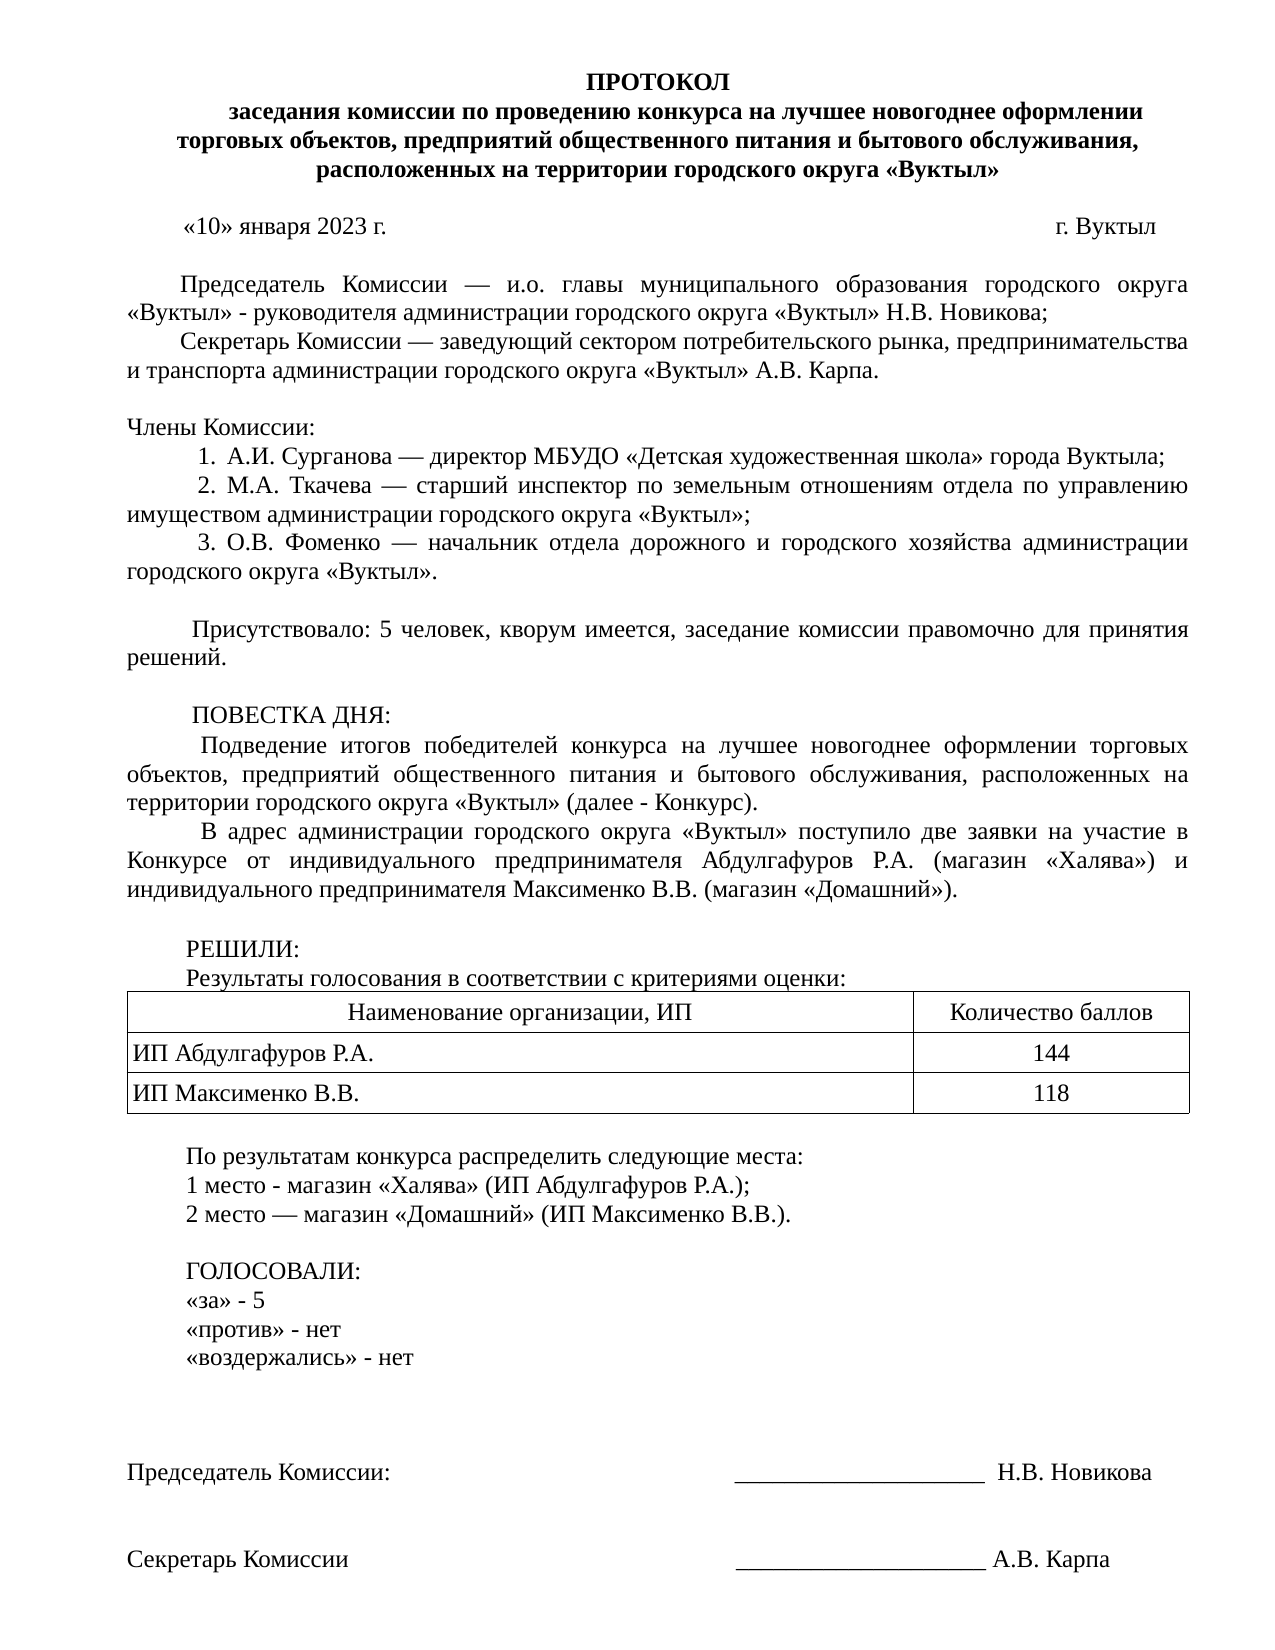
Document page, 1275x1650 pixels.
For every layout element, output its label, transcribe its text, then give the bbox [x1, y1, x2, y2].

text ГОЛОСОВАЛИ: [127, 1256, 1189, 1285]
text РЕШИЛИ: [127, 934, 1189, 963]
text ПРОТОКОЛ [127, 67, 1189, 96]
table_cell 144 [914, 1033, 1189, 1072]
text «10» января 2023 г. г. Вуктыл [127, 211, 1189, 240]
text Результаты голосования в соответствии с критериями оценки: [127, 963, 1189, 991]
list О.В. Фоменко — начальник отдела дорожного и городского хозяйства администрации городского округа «Вуктыл». [127, 527, 1189, 585]
text Члены Комиссии: [127, 412, 1189, 441]
table_cell ИП Абдулгафуров Р.А. [128, 1033, 913, 1072]
text Секретарь Комиссии — заведующий сектором потребительского рынка, предпринимательства и транспорта администрации городского округа «Вуктыл» А.В. Карпа. [127, 326, 1189, 384]
table_cell ИП Максименко В.В. [128, 1073, 913, 1112]
list М.А. Ткачева — старший инспектор по земельным отношениям отдела по управлению имуществом администрации городского округа «Вуктыл»; [127, 470, 1189, 527]
text «против» - нет [127, 1314, 1189, 1342]
text Председатель Комиссии: ____________________ Н.В. Новикова [127, 1457, 1189, 1486]
text «воздержались» - нет [127, 1342, 1189, 1371]
text Председатель Комиссии — и.о. главы муниципального образования городского округа «Вуктыл» - руководителя администрации городского округа «Вуктыл» Н.В. Новикова; [127, 269, 1189, 326]
text В адрес администрации городского округа «Вуктыл» поступило две заявки на участие в Конкурсе от индивидуального предпринимателя Абдулгафуров Р.А. (магазин «Халява») и индивидуального предпринимателя Максименко В.В. (магазин «Домашний»). [127, 816, 1189, 902]
table_cell 118 [914, 1073, 1189, 1112]
list А.И. Сурганова — директор МБУДО «Детская художественная школа» города Вуктыла; [127, 441, 1189, 470]
text 2 место — магазин «Домашний» (ИП Максименко В.В.). [127, 1199, 1189, 1227]
text По результатам конкурса распределить следующие места: [127, 1141, 1189, 1170]
text Секретарь Комиссии ____________________ А.В. Карпа [127, 1544, 1189, 1572]
text ПОВЕСТКА ДНЯ: [127, 700, 1189, 729]
text Присутствовало: 5 человек, кворум имеется, заседание комиссии правомочно для принятия решений. [127, 614, 1189, 671]
text 1 место - магазин «Халява» (ИП Абдулгафуров Р.А.); [127, 1170, 1189, 1199]
text «за» - 5 [127, 1285, 1189, 1314]
table_header Наименование организации, ИП [128, 992, 913, 1032]
subtitle Подведение итогов победителей конкурса на лучшее новогоднее оформлении торговых объектов, предприятий общественного питания и бытового обслуживания, расположенных на территории городского округа «Вуктыл» (далее - Конкурс). [127, 730, 1189, 816]
text заседания комиссии по проведению конкурса на лучшее новогоднее оформлении торговых объектов, предприятий общественного питания и бытового обслуживания, расположенных на территории городского округа «Вуктыл» [127, 96, 1189, 182]
table_header Количество баллов [914, 992, 1189, 1032]
